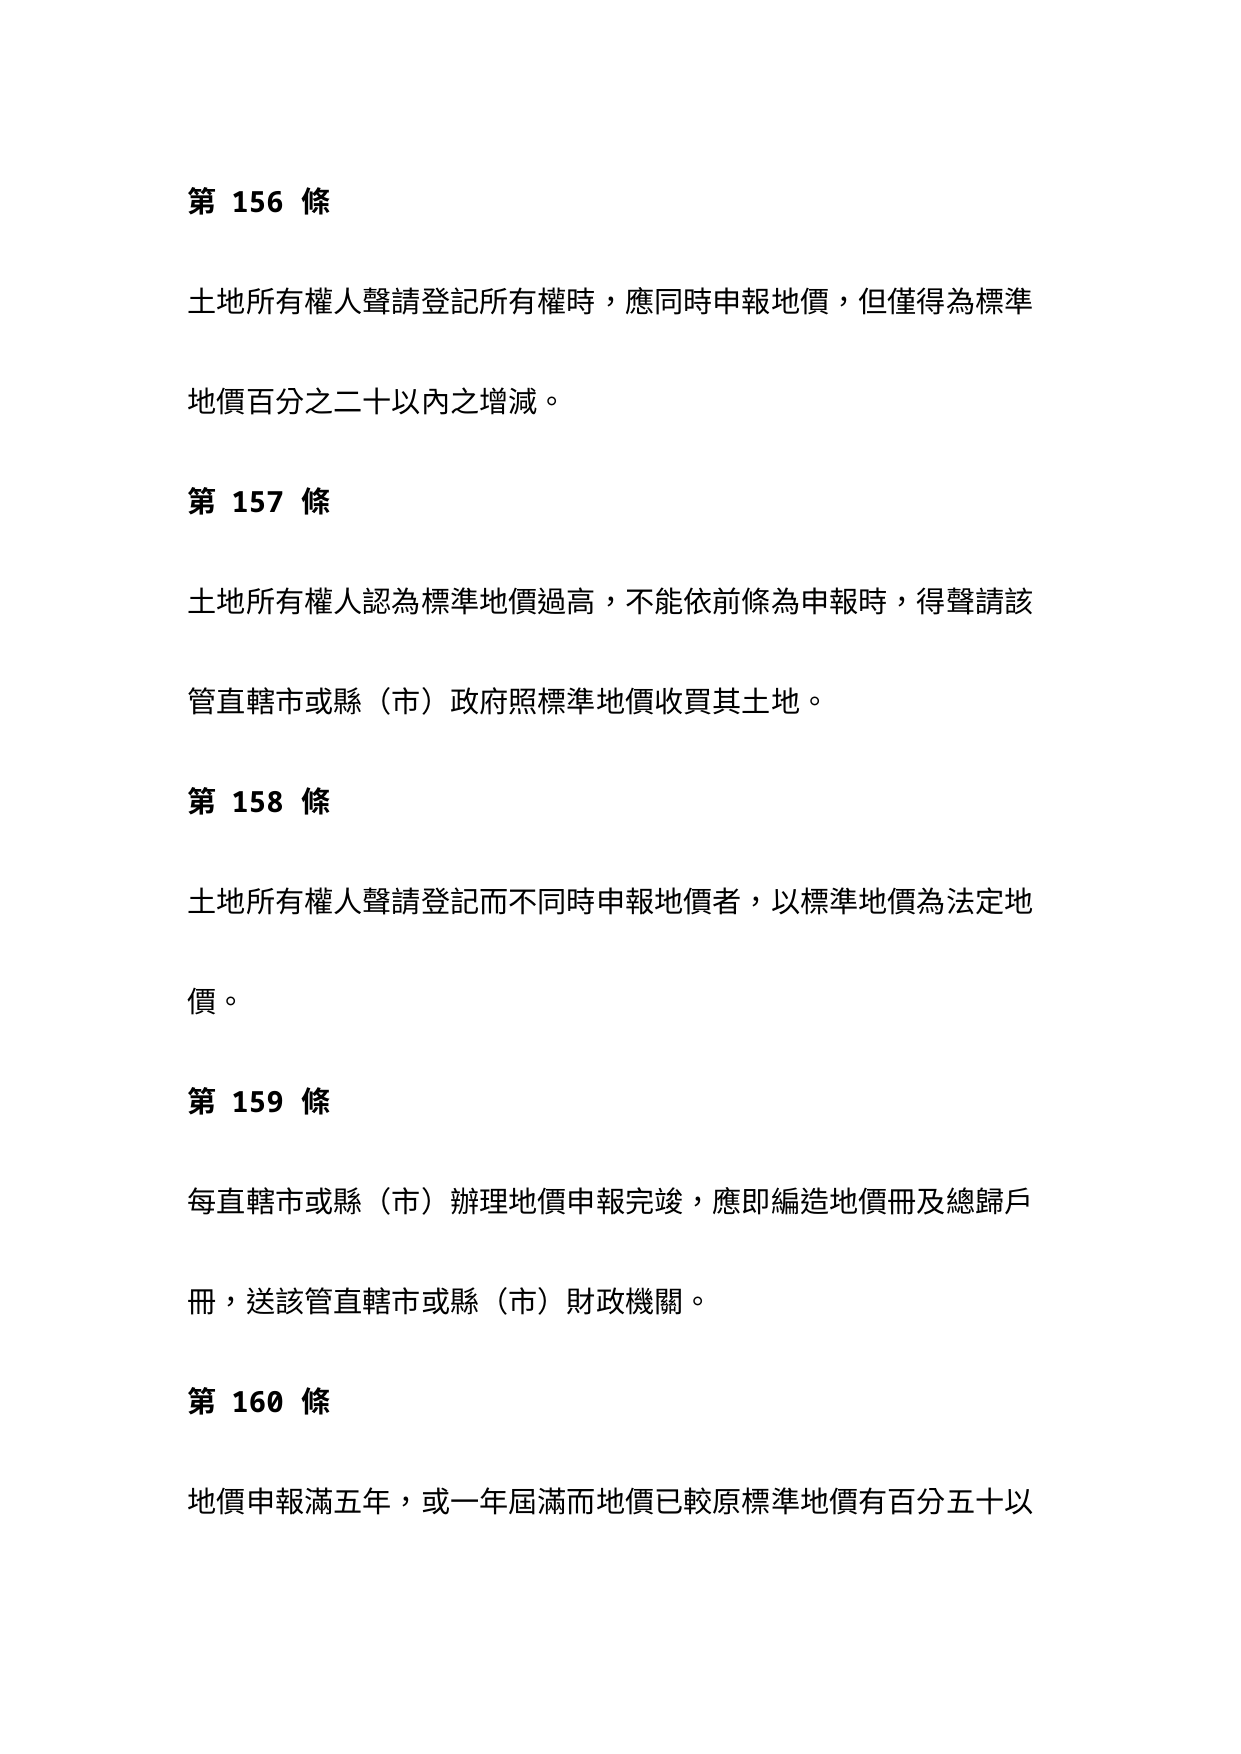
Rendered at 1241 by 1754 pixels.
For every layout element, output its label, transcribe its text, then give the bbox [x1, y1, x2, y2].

text 第 156 條 土地所有權人聲請登記所有權時，應同時申報地價，但僅得為標準地價百分之二十以內之增減。 第 157 條 土地所有權人認為標準地價過高，不能依前條為申報時，得聲請該管直轄市或縣（市）政府照標準地價收買其土地。 第 158 條 土地所有權人聲請登記而不同時申報地價者，以標準地價為法定地價。 第 159 條 每直轄市或縣（市）辦理地價申報完竣，應即編造地價冊及總歸戶冊，送該管直轄市或縣（市）財政機關。 第 160 條 地價申報滿五年，或一年屆滿而地價已較原標準地價有百分五十以 [187, 158, 1053, 1521]
